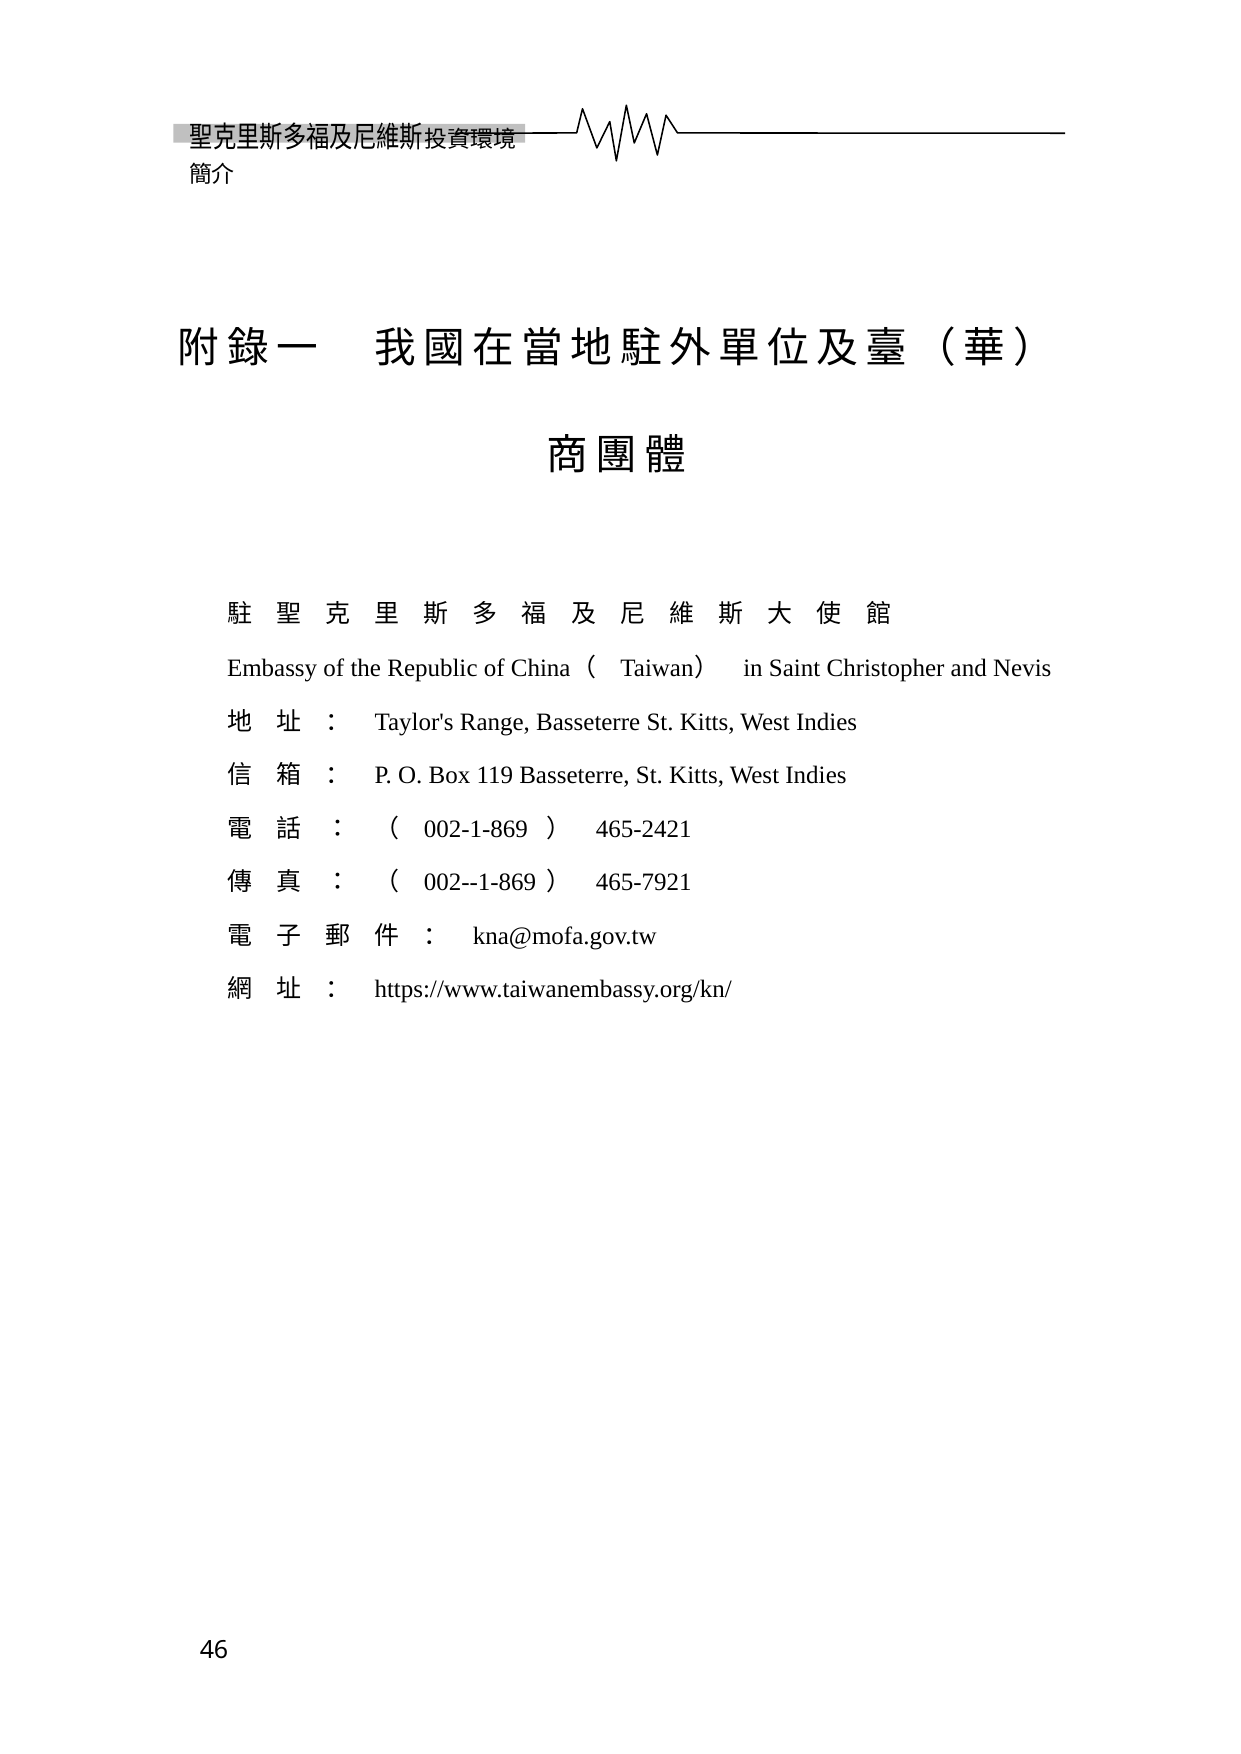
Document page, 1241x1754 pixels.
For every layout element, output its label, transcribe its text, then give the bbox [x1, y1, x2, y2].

text 附錄一 我國在當地駐外單位及臺（華）商團體 [178, 291, 1063, 505]
text 駐聖克里斯多福及尼維斯大使館 [227, 585, 1063, 639]
text 電話：（002-1-869）465-2421 [227, 799, 1063, 853]
text 電子郵件：kna@mofa.gov.tw [227, 906, 1063, 960]
text 傳真：（002--1-869）465-7921 [227, 853, 1063, 906]
text 地址：Taylor's Range, Basseterre St. Kitts, West Indies [227, 692, 1063, 746]
text Embassy of the Republic of China（Taiwan）in Saint Christopher and Nevis [227, 639, 1063, 692]
text 網址：https://www.taiwanembassy.org/kn/ [227, 960, 1063, 1013]
text 信箱：P. O. Box 119 Basseterre, St. Kitts, West Indies [227, 746, 1063, 799]
